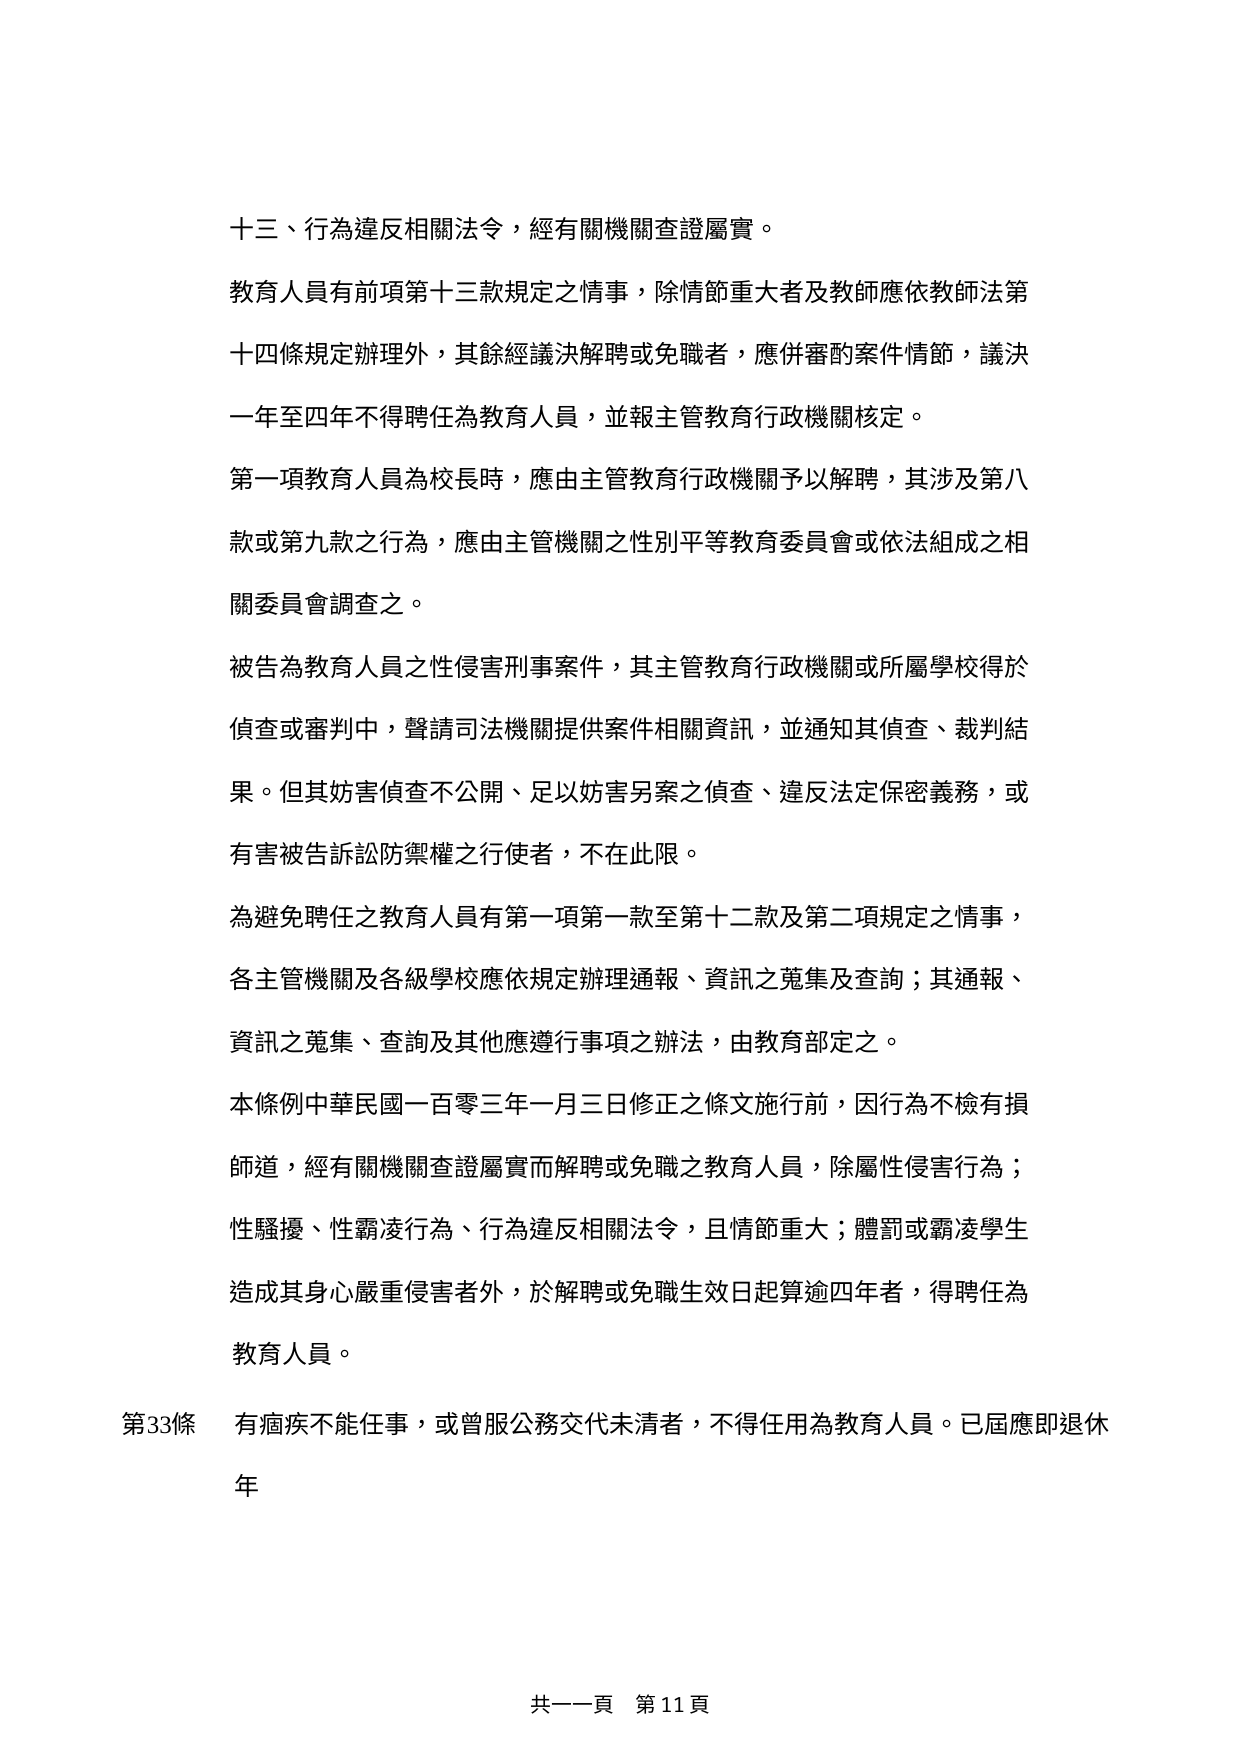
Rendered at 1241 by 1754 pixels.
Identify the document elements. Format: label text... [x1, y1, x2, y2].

text 各主管機關及各級學校應依規定辦理通報、資訊之蒐集及查詢；其通報、 [118, 936, 1122, 999]
text 本條例中華民國一百零三年一月三日修正之條文施行前，因行為不檢有損 [118, 1061, 1122, 1124]
text 十四條規定辦理外，其餘經議決解聘或免職者，應併審酌案件情節，議決 [118, 311, 1122, 374]
text 十三、行為違反相關法令，經有關機關查證屬實。 [118, 186, 1122, 249]
text 款或第九款之行為，應由主管機關之性別平等教育委員會或依法組成之相 [118, 499, 1122, 561]
text 為避免聘任之教育人員有第一項第一款至第十二款及第二項規定之情事， [118, 874, 1122, 936]
text 被告為教育人員之性侵害刑事案件，其主管教育行政機關或所屬學校得於 [118, 624, 1122, 686]
text 關委員會調查之。 [118, 561, 1122, 624]
text 造成其身心嚴重侵害者外，於解聘或免職生效日起算逾四年者，得聘任為 [118, 1249, 1122, 1311]
text 資訊之蒐集、查詢及其他應遵行事項之辦法，由教育部定之。 [118, 999, 1122, 1061]
text 第一項教育人員為校長時，應由主管教育行政機關予以解聘，其涉及第八 [118, 436, 1122, 499]
text 性騷擾、性霸凌行為、行為違反相關法令，且情節重大；體罰或霸凌學生 [118, 1186, 1122, 1249]
text 有害被告訴訟防禦權之行使者，不在此限。 [118, 811, 1122, 874]
text 師道，經有關機關查證屬實而解聘或免職之教育人員，除屬性侵害行為； [118, 1124, 1122, 1186]
text 一年至四年不得聘任為教育人員，並報主管教育行政機關核定。 [118, 374, 1122, 436]
text 教育人員。 [231, 1311, 1122, 1374]
list 有痼疾不能任事，或曾服公務交代未清者，不得任用為教育人員。已屆應即退休年 [122, 1381, 1122, 1506]
text 偵查或審判中，聲請司法機關提供案件相關資訊，並通知其偵查、裁判結 [118, 686, 1122, 749]
text 果。但其妨害偵查不公開、足以妨害另案之偵查、違反法定保密義務，或 [118, 749, 1122, 811]
text 教育人員有前項第十三款規定之情事，除情節重大者及教師應依教師法第 [118, 249, 1122, 311]
